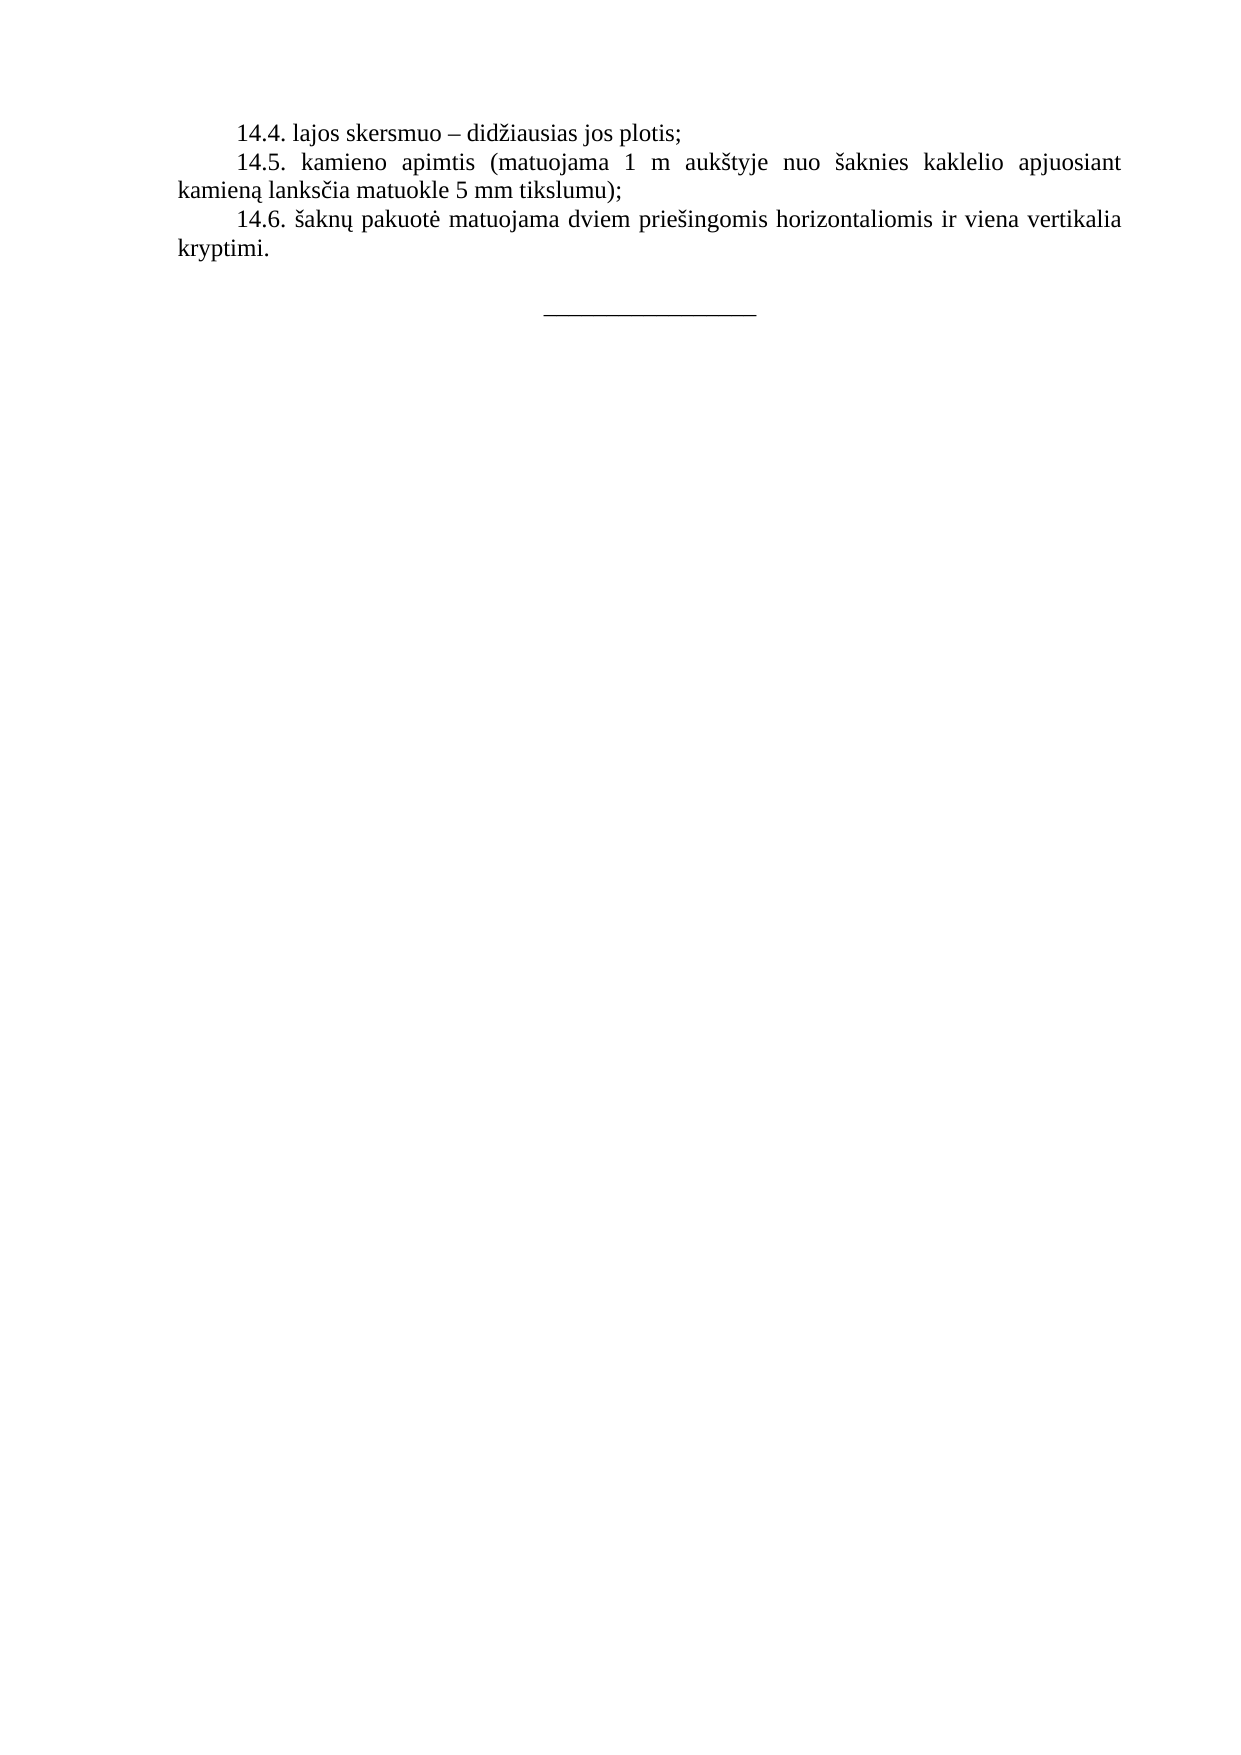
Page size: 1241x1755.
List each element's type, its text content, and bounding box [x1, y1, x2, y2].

text 14.6. šaknų pakuotė matuojama dviem priešingomis horizontaliomis ir viena vertikalia kryptimi. [177, 204, 1122, 262]
text _________________ [177, 291, 1122, 319]
text 14.5. kamieno apimtis (matuojama 1 m aukštyje nuo šaknies kaklelio apjuosiant kamieną lanksčia matuokle 5 mm tikslumu); [177, 147, 1122, 204]
text 14.4. lajos skersmuo – didžiausias jos plotis; [177, 118, 1122, 147]
